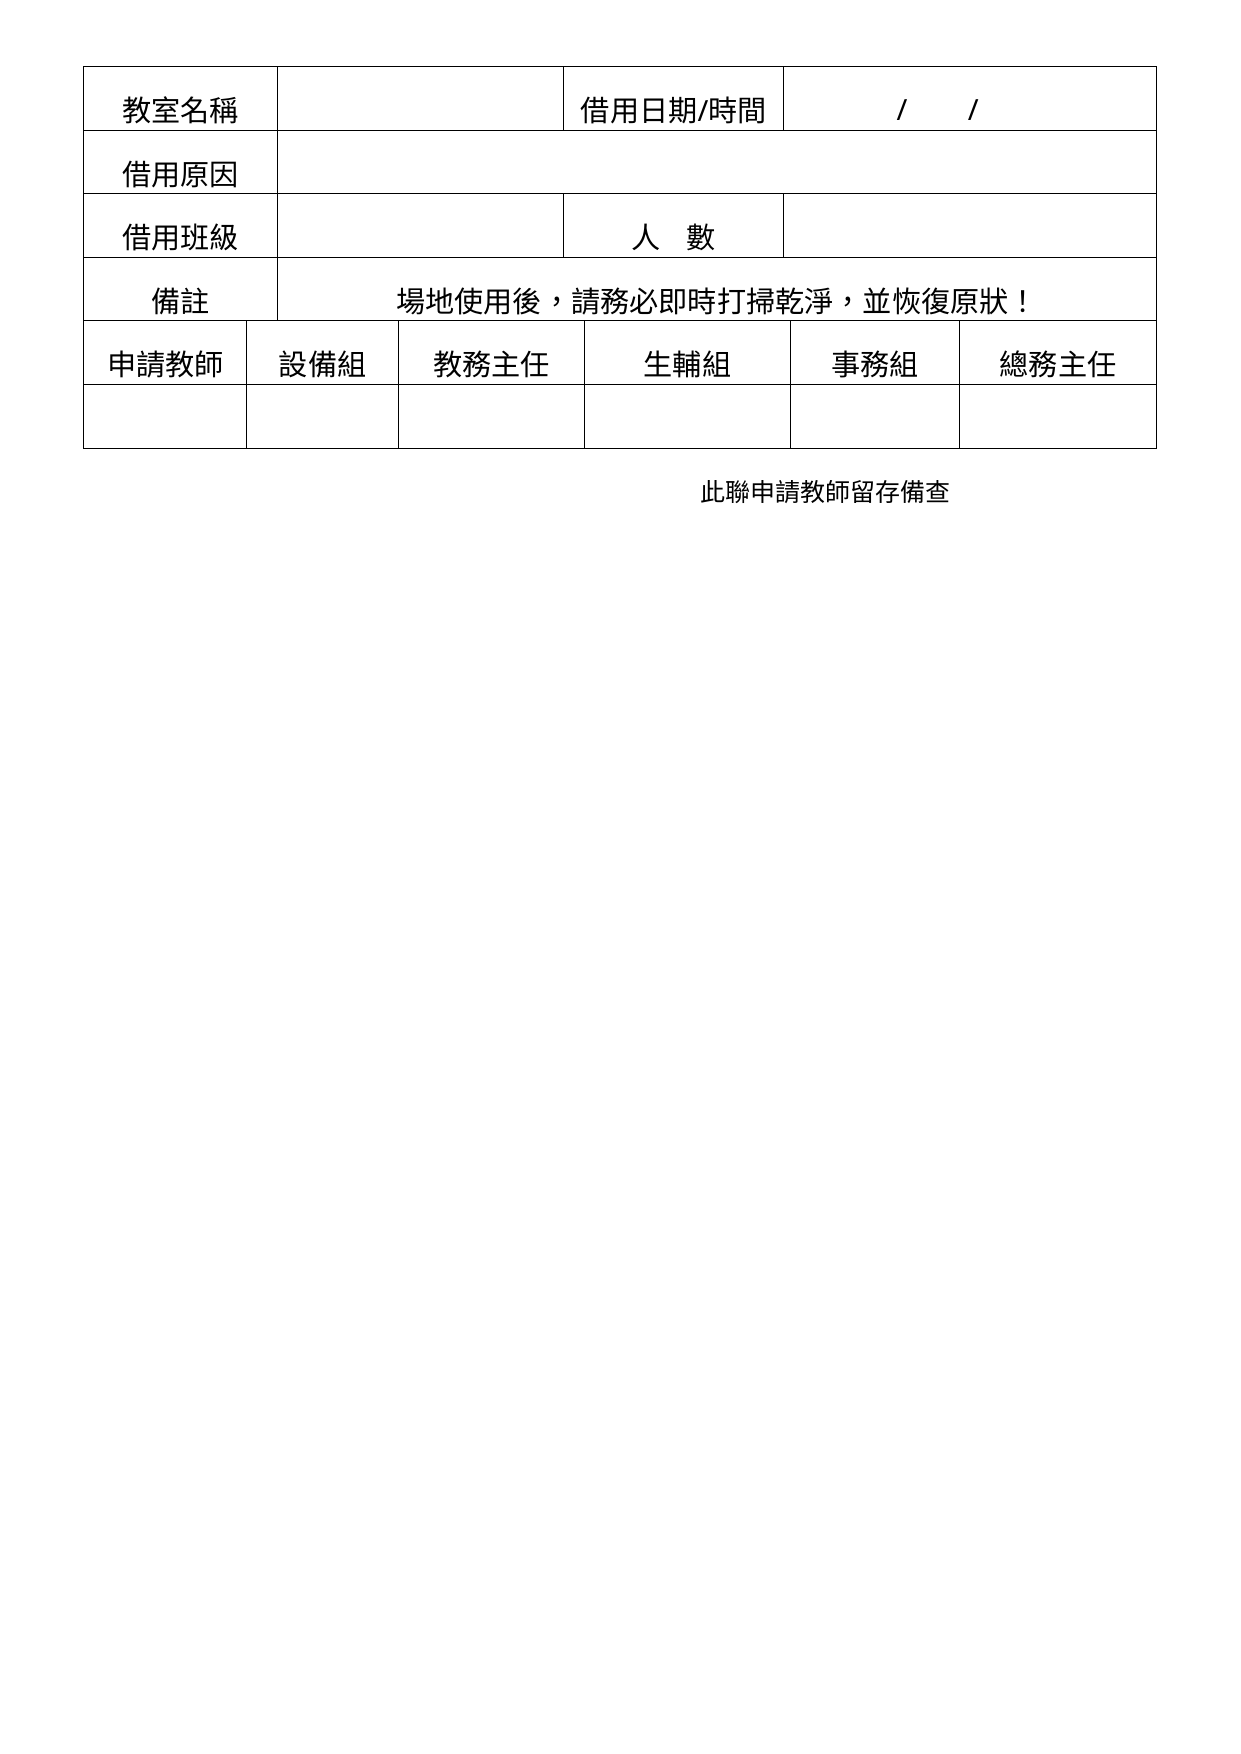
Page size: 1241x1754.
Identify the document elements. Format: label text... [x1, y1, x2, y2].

table_cell 備註 [84, 258, 277, 320]
table_cell 借用班級 [84, 194, 277, 257]
table_cell 總務主任 [960, 321, 1156, 384]
table_header / / [784, 67, 1156, 130]
table_cell [960, 385, 1156, 447]
table_cell [399, 385, 584, 447]
table_cell 設備組 [247, 321, 398, 384]
table_cell 生輔組 [585, 321, 790, 384]
text 此聯申請教師留存備查 [59, 448, 1181, 511]
table_cell 場地使用後，請務必即時打掃乾淨，並恢復原狀！ [278, 258, 1156, 320]
table_cell 人 數 [564, 194, 783, 257]
table_cell [247, 385, 398, 447]
table_cell 申請教師 [84, 321, 246, 384]
table_cell 教務主任 [399, 321, 584, 384]
table_cell 借用原因 [84, 131, 277, 193]
table_cell [278, 194, 563, 257]
table_cell [791, 385, 959, 447]
table_header [278, 67, 563, 130]
table_cell [585, 385, 790, 447]
table_cell 事務組 [791, 321, 959, 384]
table_header 教室名稱 [84, 67, 277, 130]
table_cell [784, 194, 1156, 257]
table_cell [84, 385, 246, 447]
table_cell [278, 131, 1156, 193]
table_header 借用日期/時間 [564, 67, 783, 130]
